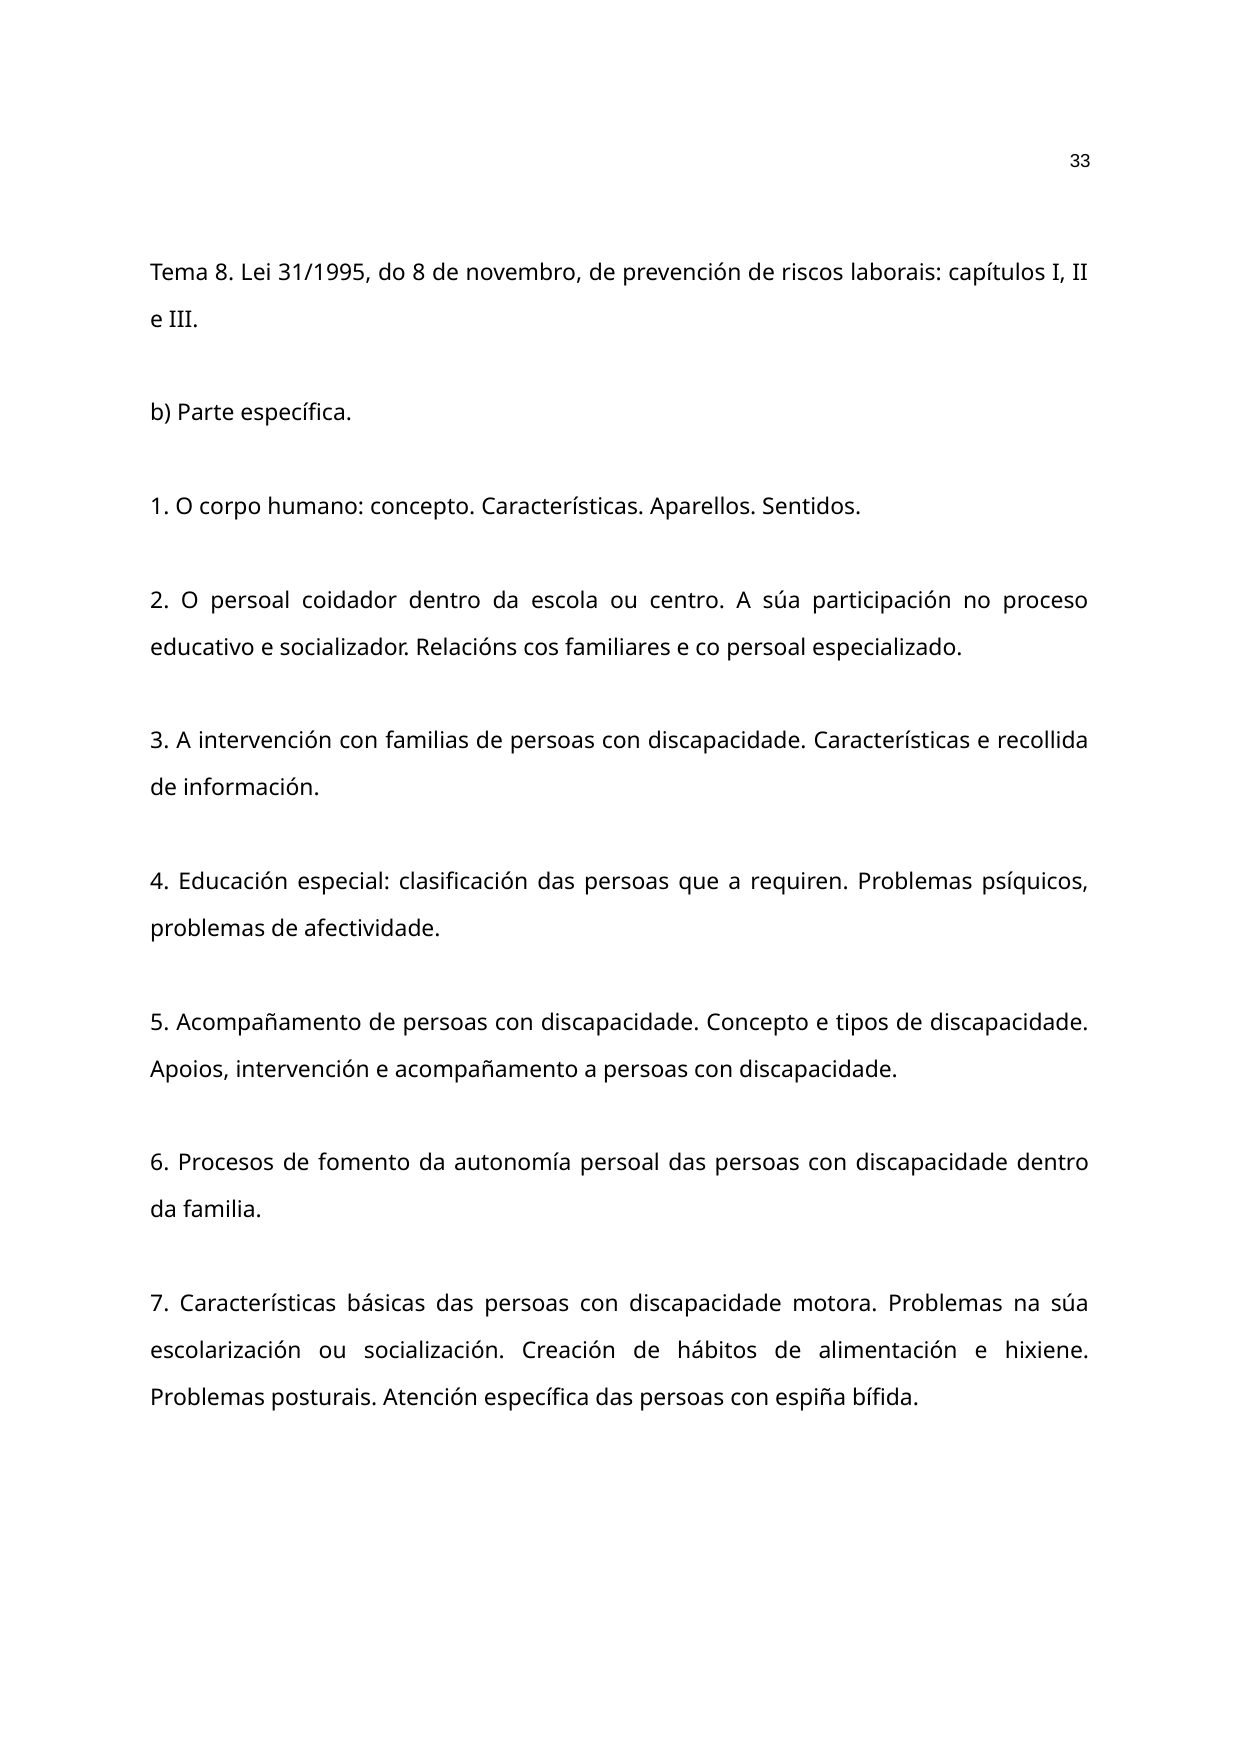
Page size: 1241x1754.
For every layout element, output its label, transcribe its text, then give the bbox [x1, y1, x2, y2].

text 7. Características básicas das persoas con discapacidade motora. Problemas na súa escolarización ou socialización. Creación de hábitos de alimentación e hixiene. Problemas posturais. Atención específica das persoas con espiña bífida. [150, 1287, 1090, 1412]
text 5. Acompañamento de persoas con discapacidade. Concepto e tipos de discapacidade. Apoios, intervención e acompañamento a persoas con discapacidade. [150, 1006, 1090, 1084]
text Tema 8. Lei 31/1995, do 8 de novembro, de prevención de riscos laborais: capítulos I, II e III. [150, 256, 1090, 334]
text 1. O corpo humano: concepto. Características. Aparellos. Sentidos. [150, 490, 1090, 521]
text b) Parte específica. [150, 396, 1090, 428]
text 6. Procesos de fomento da autonomía persoal das persoas con discapacidade dentro da familia. [150, 1146, 1090, 1224]
text 2. O persoal coidador dentro da escola ou centro. A súa participación no proceso educativo e socializador. Relacións cos familiares e co persoal especializado. [150, 584, 1090, 662]
text 4. Educación especial: clasificación das persoas que a requiren. Problemas psíquicos, problemas de afectividade. [150, 865, 1090, 943]
text 3. A intervención con familias de persoas con discapacidade. Características e recollida de información. [150, 724, 1090, 803]
